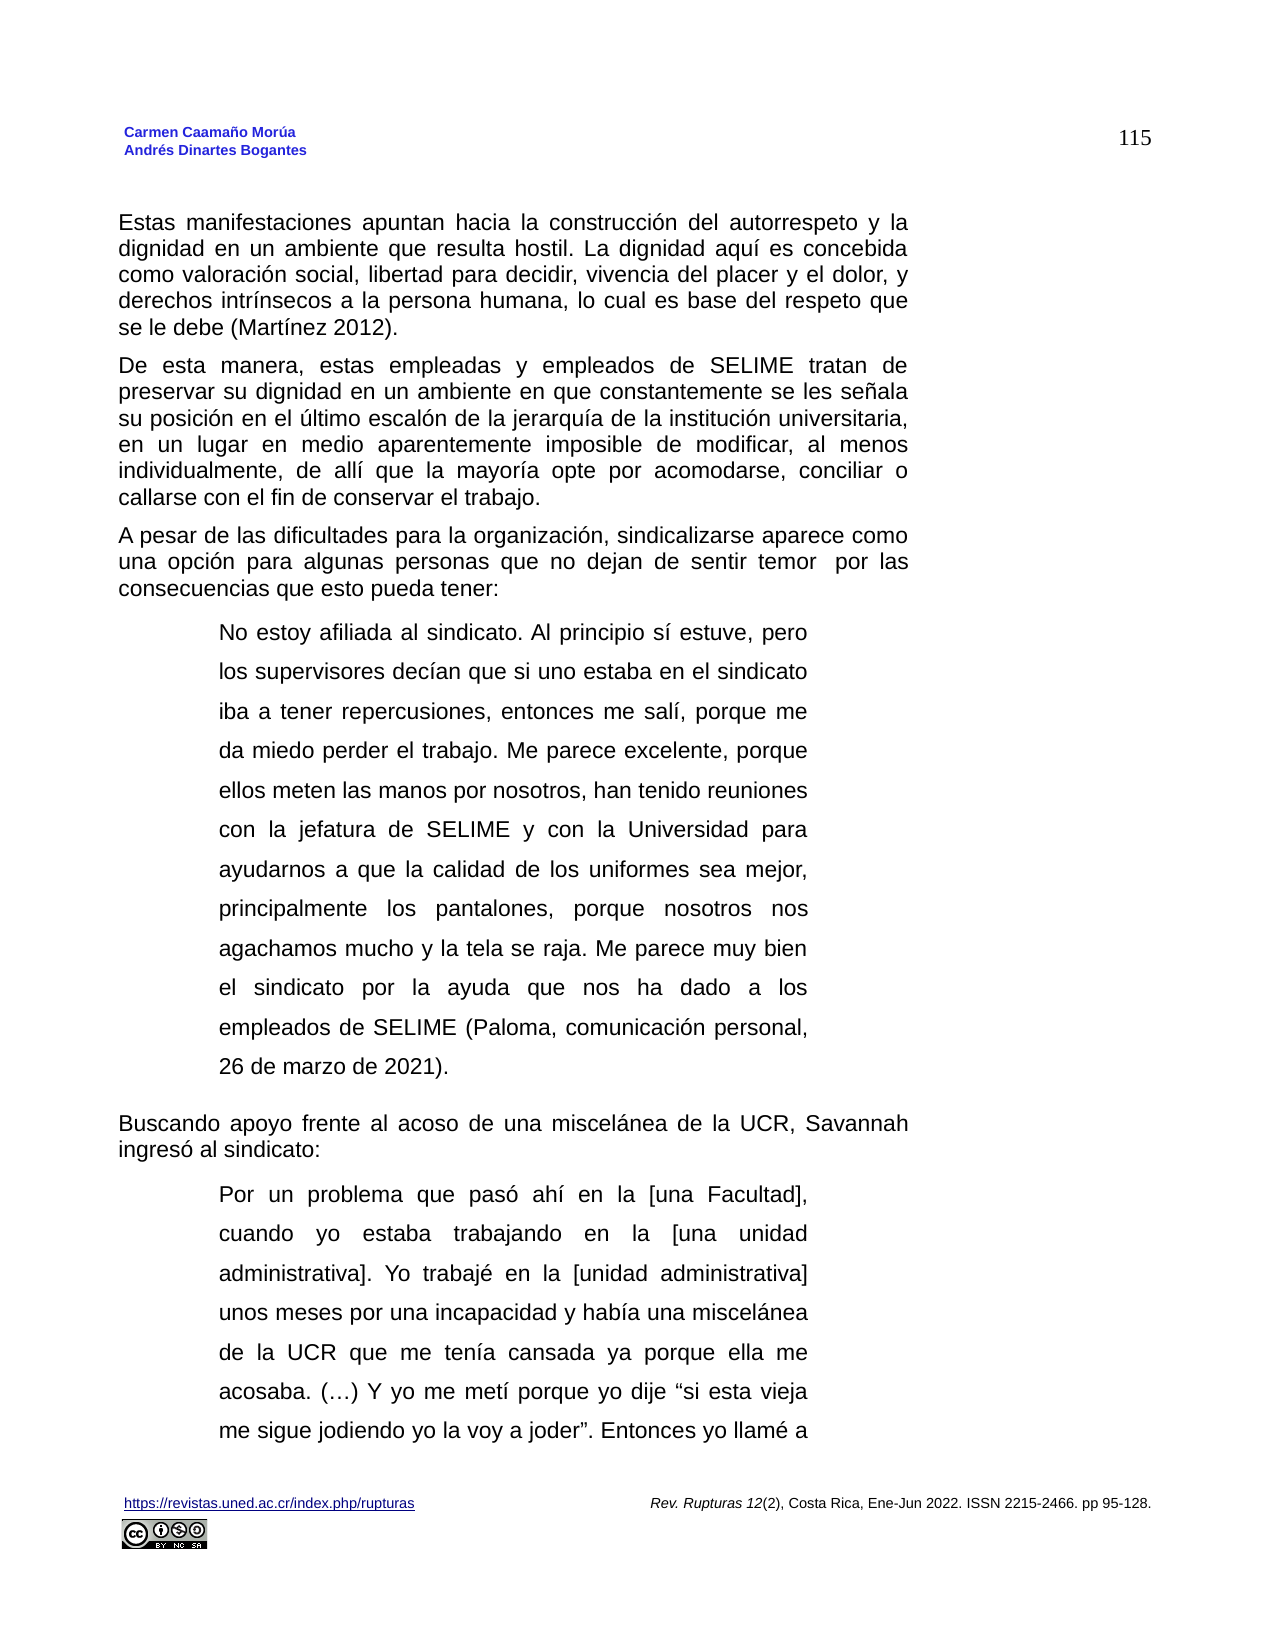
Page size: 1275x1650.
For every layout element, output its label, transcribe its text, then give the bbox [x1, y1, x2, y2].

text De esta manera, estas empleadas y empleados de SELIME tratan de preservar su dignidad en un ambiente en que constantemente se les señala su posición en el último escalón de la jerarquía de la institución universitaria, en un lugar en medio aparentemente imposible de modificar, al menos individualmente, de allí que la mayoría opte por acomodarse, conciliar o callarse con el fin de conservar el trabajo. [118, 352, 909, 510]
text A pesar de las dificultades para la organización, sindicalizarse aparece como una opción para algunas personas que no dejan de sentir temor por las consecuencias que esto pueda tener: [118, 522, 909, 601]
text Por un problema que pasó ahí en la [una Facultad], cuando yo estaba trabajando en la [una unidad administrativa]. Yo trabajé en la [unidad administrativa] unos meses por una incapacidad y había una miscelánea de la UCR que me tenía cansada ya porque ella me acosaba. (…) Y yo me metí porque yo dije “si esta vieja me sigue jodiendo yo la voy a joder”. Entonces yo llamé a [218, 1181, 808, 1444]
text Estas manifestaciones apuntan hacia la construcción del autorrespeto y la dignidad en un ambiente que resulta hostil. La dignidad aquí es concebida como valoración social, libertad para decidir, vivencia del placer y el dolor, y derechos intrínsecos a la persona humana, lo cual es base del respeto que se le debe (Martínez 2012). [118, 208, 909, 340]
text Buscando apoyo frente al acoso de una miscelánea de la UCR, Savannah ingresó al sindicato: [118, 1110, 909, 1163]
text No estoy afiliada al sindicato. Al principio sí estuve, pero los supervisores decían que si uno estaba en el sindicato iba a tener repercusiones, entonces me salí, porque me da miedo perder el trabajo. Me parece excelente, porque ellos meten las manos por nosotros, han tenido reuniones con la jefatura de SELIME y con la Universidad para ayudarnos a que la calidad de los uniformes sea mejor, principalmente los pantalones, porque nosotros nos agachamos mucho y la tela se raja. Me parece muy bien el sindicato por la ayuda que nos ha dado a los empleados de SELIME (Paloma, comunicación personal, 26 de marzo de 2021). [218, 619, 808, 1079]
picture [121, 1519, 208, 1549]
